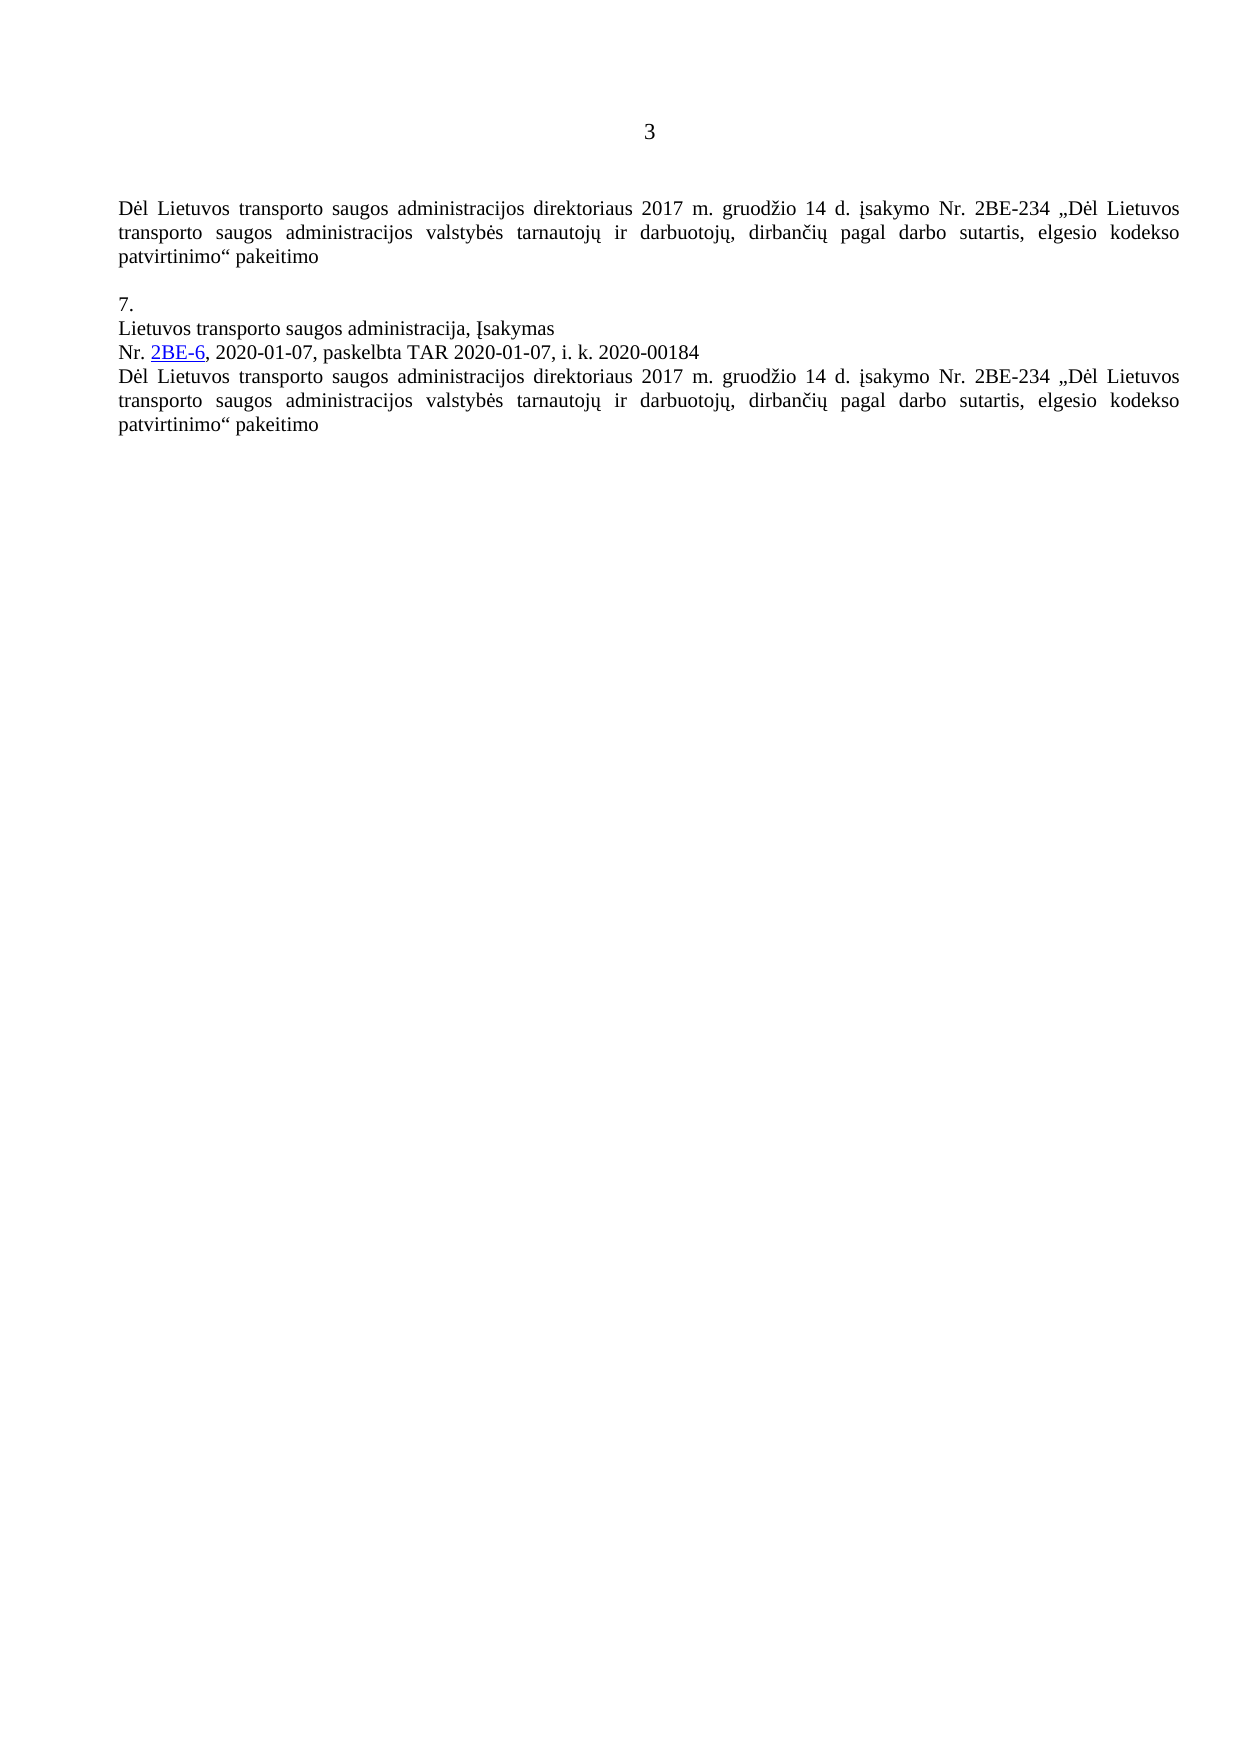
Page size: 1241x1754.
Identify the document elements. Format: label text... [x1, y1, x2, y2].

text Lietuvos transporto saugos administracija, Įsakymas [118, 316, 1181, 340]
text Nr. 2BE-6, 2020-01-07, paskelbta TAR 2020-01-07, i. k. 2020-00184 [118, 340, 1181, 364]
text Dėl Lietuvos transporto saugos administracijos direktoriaus 2017 m. gruodžio 14 d. įsakymo Nr. 2BE-234 „Dėl Lietuvos transporto saugos administracijos valstybės tarnautojų ir darbuotojų, dirbančių pagal darbo sutartis, elgesio kodekso patvirtinimo“ pakeitimo [118, 196, 1181, 268]
text 7. [118, 292, 1181, 316]
text Dėl Lietuvos transporto saugos administracijos direktoriaus 2017 m. gruodžio 14 d. įsakymo Nr. 2BE-234 „Dėl Lietuvos transporto saugos administracijos valstybės tarnautojų ir darbuotojų, dirbančių pagal darbo sutartis, elgesio kodekso patvirtinimo“ pakeitimo [118, 364, 1181, 436]
